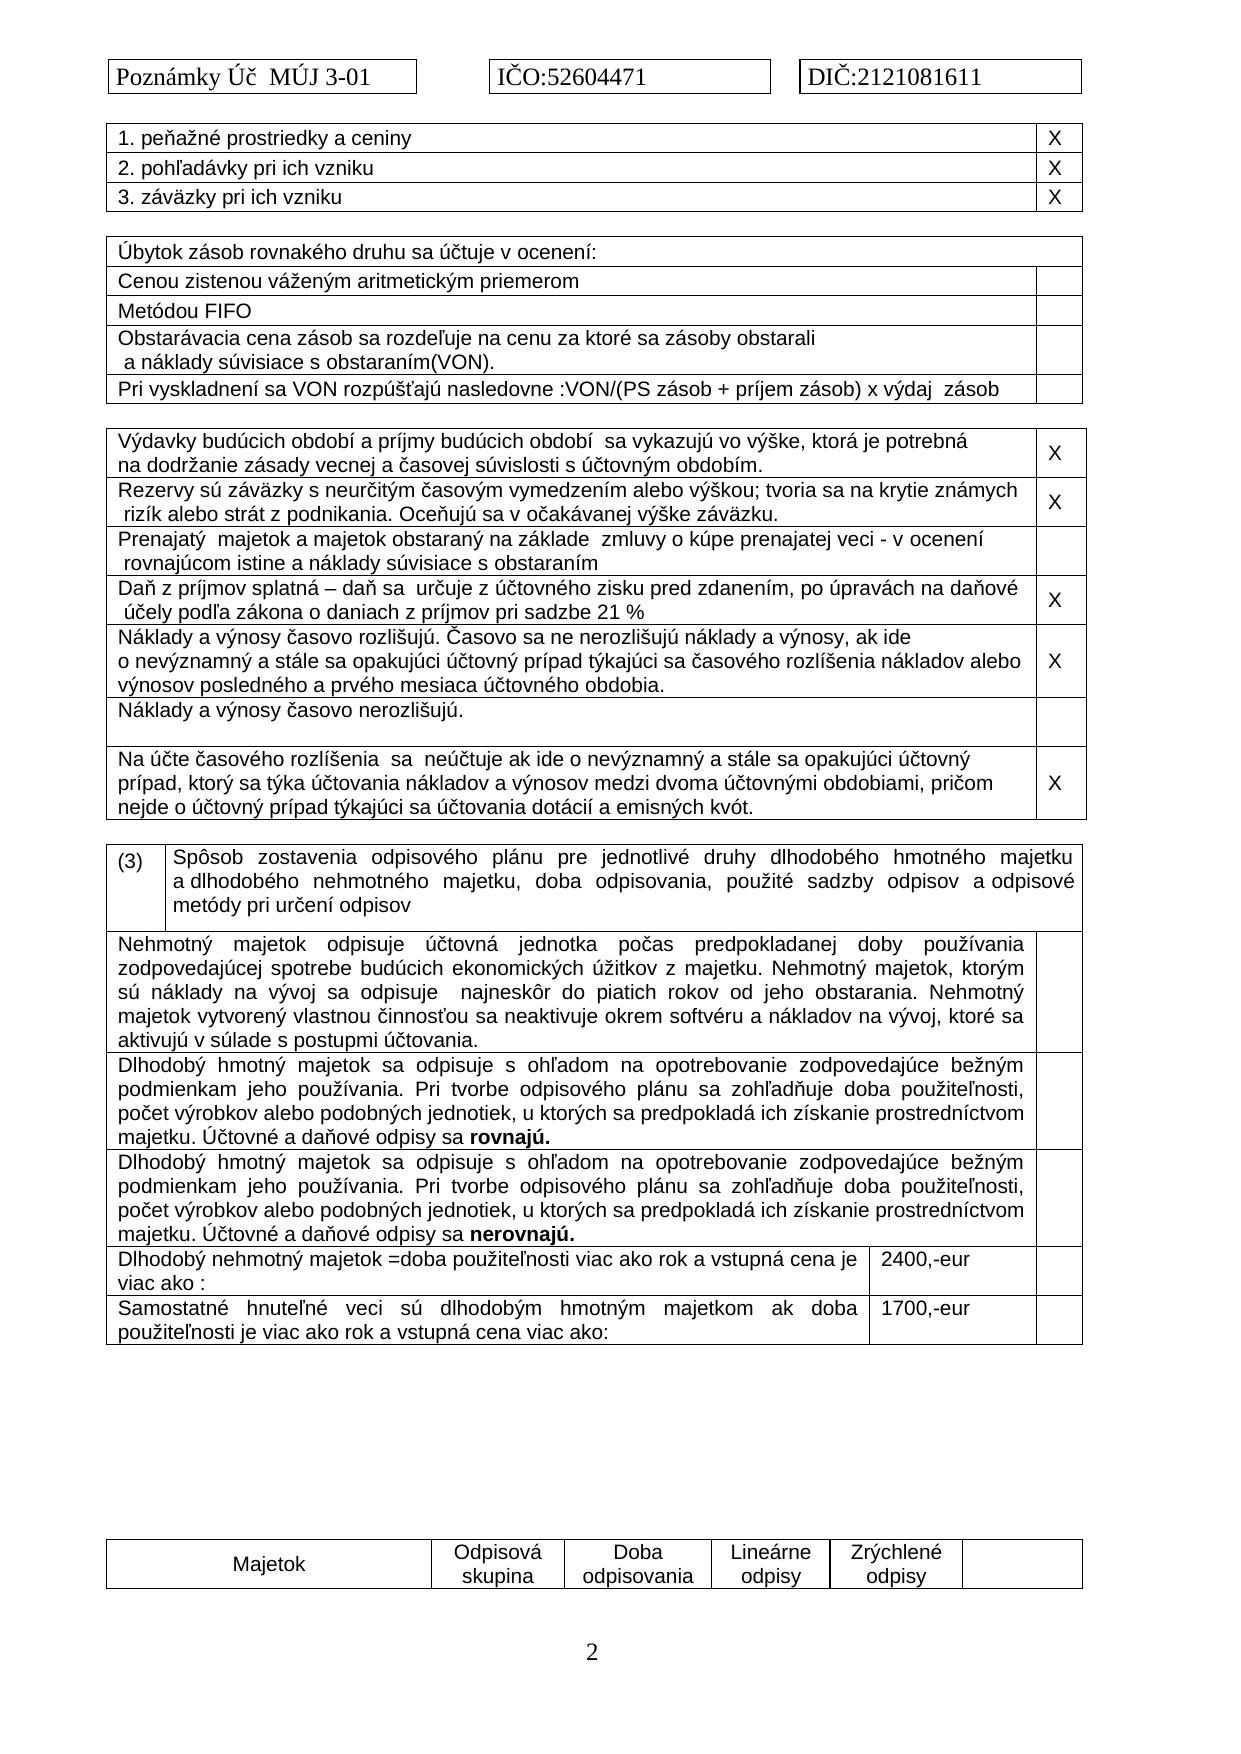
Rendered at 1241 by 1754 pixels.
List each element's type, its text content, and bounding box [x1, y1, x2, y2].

table_header Odpisová skupina [432, 1540, 564, 1588]
table_cell X [1037, 124, 1082, 152]
table_cell Cenou zistenou váženým aritmetickým priemerom [107, 267, 1036, 295]
table_cell Prenajatý majetok a majetok obstaraný na základe zmluvy o kúpe prenajatej veci - v ocenení rovnajúcom istine a náklady súvisiace s obstaraním [107, 527, 1036, 575]
table_cell Dlhodobý hmotný majetok sa odpisuje s ohľadom na opotrebovanie zodpovedajúce bežným podmienkam jeho používania. Pri tvorbe odpisového plánu sa zohľadňuje doba použiteľnosti, počet výrobkov alebo podobných jednotiek, u ktorých sa predpokladá ich získanie prostredníctvom majetku. Účtovné a daňové odpisy sa rovnajú. [107, 1053, 1036, 1149]
table_cell 1700,-eur [870, 1296, 1036, 1343]
table_cell Pri vyskladnení sa VON rozpúšťajú nasledovne :VON/(PS zásob + príjem zásob) x výdaj zásob [107, 375, 1036, 403]
table_cell [1037, 932, 1082, 1052]
table_header Lineárne odpisy [712, 1540, 829, 1588]
table_cell X [1037, 183, 1082, 211]
table_cell [1037, 375, 1082, 403]
table_cell Náklady a výnosy časovo rozlišujú. Časovo sa ne nerozlišujú náklady a výnosy, ak ide o nevýznamný a stále sa opakujúci účtovný prípad týkajúci sa časového rozlíšenia nákladov alebo výnosov posledného a prvého mesiaca účtovného obdobia. [107, 625, 1036, 697]
table_cell 2400,-eur [870, 1247, 1036, 1294]
table_header Výdavky budúcich období a príjmy budúcich období sa vykazujú vo výške, ktorá je potrebná na dodržanie zásady vecnej a časovej súvislosti s účtovným obdobím. [107, 429, 1036, 477]
table_cell Rezervy sú záväzky s neurčitým časovým vymedzením alebo výškou; tvoria sa na krytie známych rizík alebo strát z podnikania. Oceňujú sa v očakávanej výške záväzku. [107, 478, 1036, 526]
table_cell Obstarávacia cena zásob sa rozdeľuje na cenu za ktoré sa zásoby obstarali a náklady súvisiace s obstaraním(VON). [107, 326, 1036, 374]
table_cell [1037, 296, 1082, 325]
table_cell Nehmotný majetok odpisuje účtovná jednotka počas predpokladanej doby používania zodpovedajúcej spotrebe budúcich ekonomických úžitkov z majetku. Nehmotný majetok, ktorým sú náklady na vývoj sa odpisuje najneskôr do piatich rokov od jeho obstarania. Nehmotný majetok vytvorený vlastnou činnosťou sa neaktivuje okrem softvéru a nákladov na vývoj, ktoré sa aktivujú v súlade s postupmi účtovania. [107, 932, 1036, 1052]
table_header X [1037, 429, 1086, 477]
table_header Doba odpisovania [565, 1540, 711, 1588]
table_cell X [1037, 747, 1086, 819]
table_header Úbytok zásob rovnakého druhu sa účtuje v ocenení: [107, 237, 1082, 266]
table_cell [1037, 1247, 1082, 1294]
table_cell [1037, 698, 1086, 746]
table_cell Náklady a výnosy časovo nerozlišujú. [107, 698, 1036, 746]
table_cell Daň z príjmov splatná – daň sa určuje z účtovného zisku pred zdanením, po úpravách na daňové účely podľa zákona o daniach z príjmov pri sadzbe 21 % [107, 576, 1036, 624]
table_header Majetok [107, 1540, 431, 1588]
table_cell Metódou FIFO [107, 296, 1036, 325]
table_cell [1037, 1053, 1082, 1149]
table_cell X [1037, 153, 1082, 182]
table_cell 2. pohľadávky pri ich vzniku [107, 153, 1036, 182]
table_cell [1037, 527, 1086, 575]
table_cell Dlhodobý nehmotný majetok =doba použiteľnosti viac ako rok a vstupná cena je viac ako : [107, 1247, 869, 1294]
table_cell X [1037, 576, 1086, 624]
table_cell Na účte časového rozlíšenia sa neúčtuje ak ide o nevýznamný a stále sa opakujúci účtovný prípad, ktorý sa týka účtovania nákladov a výnosov medzi dvoma účtovnými obdobiami, pričom nejde o účtovný prípad týkajúci sa účtovania dotácií a emisných kvót. [107, 747, 1036, 819]
table_cell [1037, 1150, 1082, 1246]
table_cell 3. záväzky pri ich vzniku [107, 183, 1036, 211]
table_cell Samostatné hnuteľné veci sú dlhodobým hmotným majetkom ak doba použiteľnosti je viac ako rok a vstupná cena viac ako: [107, 1296, 869, 1343]
table_cell X [1037, 625, 1086, 697]
table_header [107, 845, 165, 931]
table_cell 1. peňažné prostriedky a ceniny [107, 124, 1036, 152]
table_header Spôsob zostavenia odpisového plánu pre jednotlivé druhy dlhodobého hmotného majetku a dlhodobého nehmotného majetku, doba odpisovania, použité sadzby odpisov a odpisové metódy pri určení odpisov [166, 845, 1082, 931]
table_cell X [1037, 478, 1086, 526]
table_cell [1037, 267, 1082, 295]
table_header [963, 1540, 1082, 1588]
table_cell Dlhodobý hmotný majetok sa odpisuje s ohľadom na opotrebovanie zodpovedajúce bežným podmienkam jeho používania. Pri tvorbe odpisového plánu sa zohľadňuje doba použiteľnosti, počet výrobkov alebo podobných jednotiek, u ktorých sa predpokladá ich získanie prostredníctvom majetku. Účtovné a daňové odpisy sa nerovnajú. [107, 1150, 1036, 1246]
table_header Zrýchlené odpisy [831, 1540, 962, 1588]
table_cell [1037, 326, 1082, 374]
table_cell [1037, 1296, 1082, 1343]
